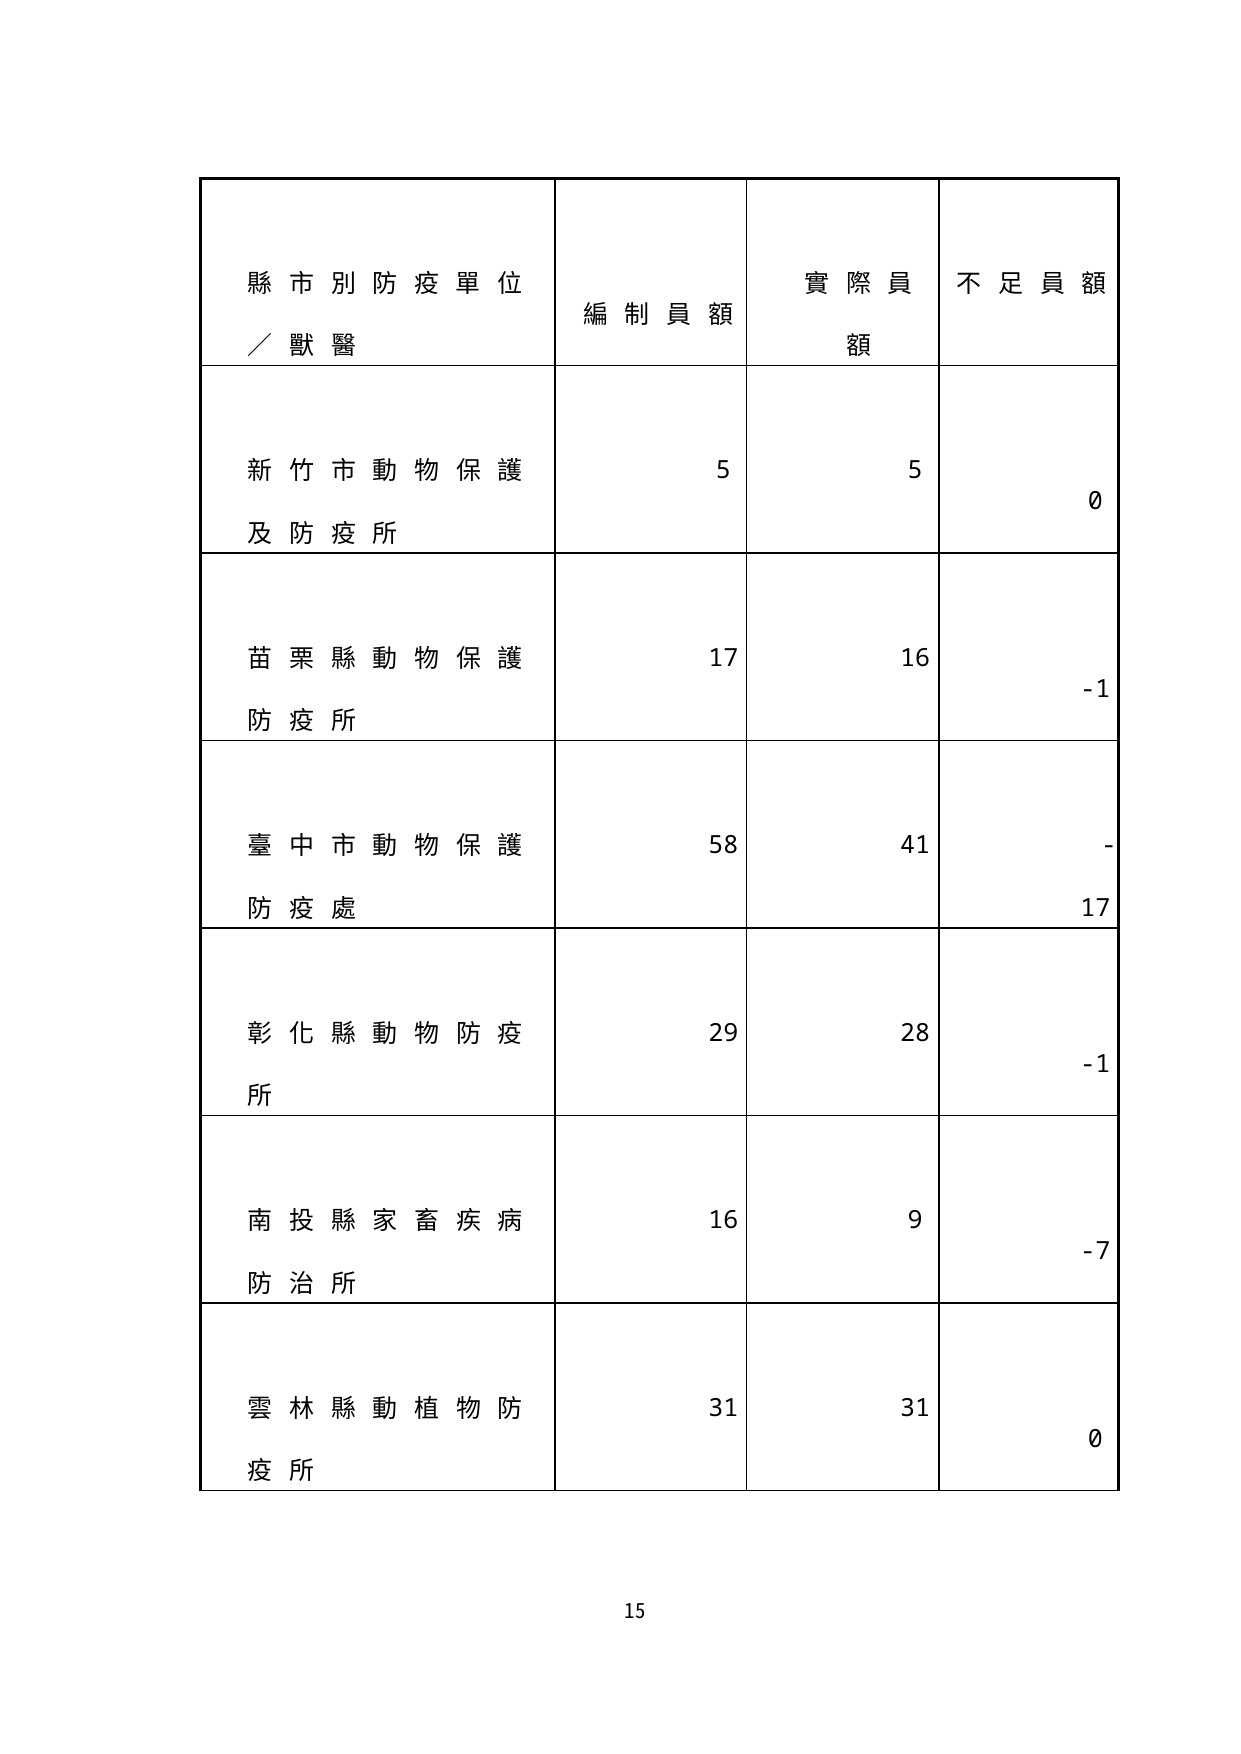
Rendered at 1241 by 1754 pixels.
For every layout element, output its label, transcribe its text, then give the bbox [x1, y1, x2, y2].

table_cell 16 [556, 1116, 746, 1302]
table_cell -7 [940, 1116, 1117, 1302]
table_cell -17 [940, 741, 1117, 927]
table_cell 41 [747, 741, 938, 927]
table_cell 17 [556, 554, 746, 740]
table_cell -1 [940, 554, 1117, 740]
table_cell 新竹市動物保護及防疫所 [202, 366, 554, 552]
table_cell 58 [556, 741, 746, 927]
table_cell 16 [747, 554, 938, 740]
table_cell 29 [556, 929, 746, 1115]
table_header 縣市別防疫單位／獸醫 [202, 180, 554, 365]
table_cell 彰化縣動物防疫所 [202, 929, 554, 1115]
table_cell 9 [747, 1116, 938, 1302]
table_cell 5 [747, 366, 938, 552]
table_cell 0 [940, 1304, 1117, 1490]
table_cell 31 [747, 1304, 938, 1490]
table_cell -1 [940, 929, 1117, 1115]
table_cell 臺中市動物保護防疫處 [202, 741, 554, 927]
table_cell 28 [747, 929, 938, 1115]
table_header 不足員額 [940, 180, 1117, 365]
table_cell 5 [556, 366, 746, 552]
table_cell 31 [556, 1304, 746, 1490]
table_cell 南投縣家畜疾病防治所 [202, 1116, 554, 1302]
table_cell 雲林縣動植物防疫所 [202, 1304, 554, 1490]
table_header 實際員額 [747, 180, 938, 365]
table_cell 苗栗縣動物保護防疫所 [202, 554, 554, 740]
table_cell 0 [940, 366, 1117, 552]
table_header 編制員額 [556, 180, 746, 365]
